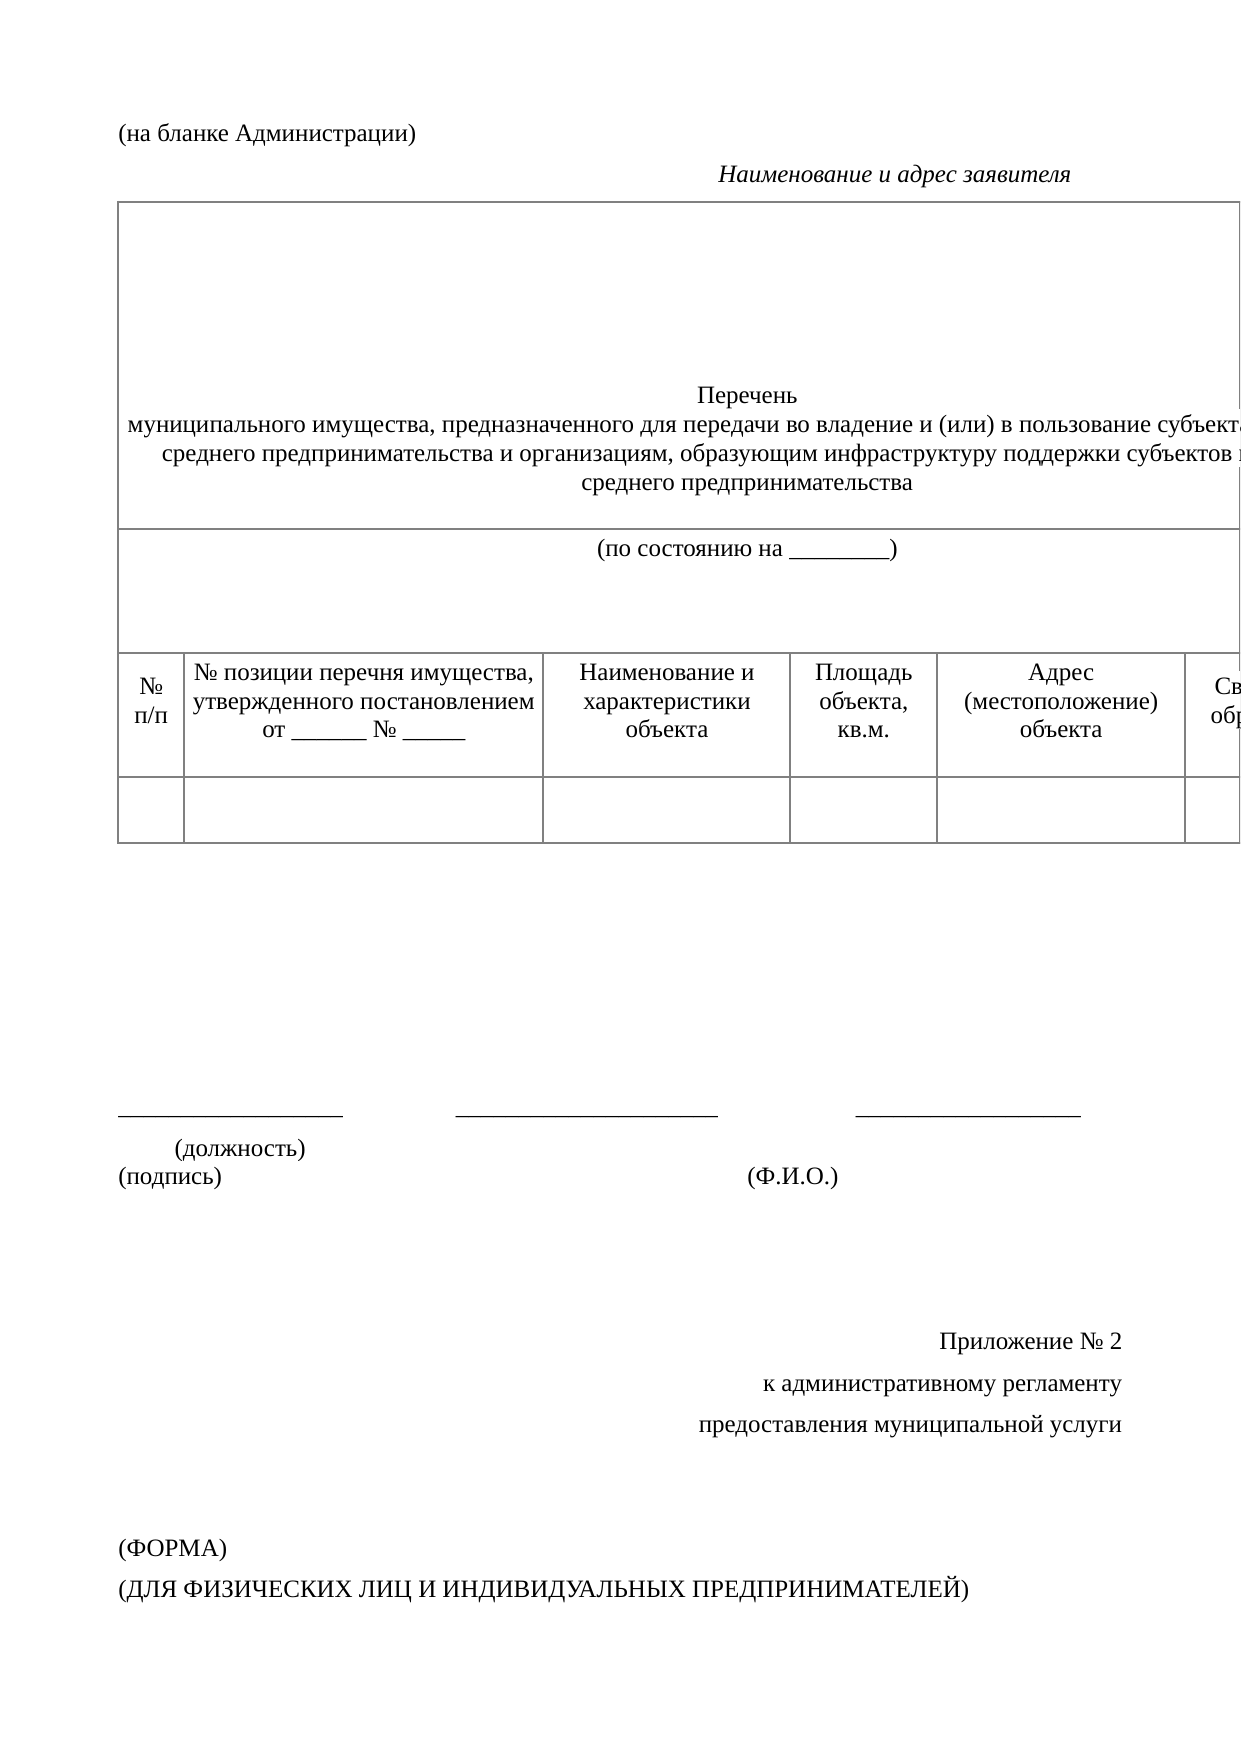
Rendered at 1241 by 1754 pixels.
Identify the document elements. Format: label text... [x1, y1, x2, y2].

text (ДЛЯ ФИЗИЧЕСКИХ ЛИЦ И ИНДИВИДУАЛЬНЫХ ПРЕДПРИНИМАТЕЛЕЙ) [118, 1574, 1122, 1603]
table_cell (по состоянию на ________) [119, 530, 1239, 652]
table_cell [544, 778, 789, 842]
table_cell Сведения об обременении [1186, 654, 1239, 776]
text __________________ _____________________ __________________ [118, 1091, 1122, 1120]
text Наименование и адрес заявителя [118, 159, 1122, 188]
table_cell [938, 778, 1184, 842]
table_header Перечень муниципального имущества, предназначенного для передачи во владение и (или) в пользование субъектам малого и среднего предпринимательства и организациям, образующим инфраструктуру поддержки субъектов малого и среднего предпринимательства [119, 203, 1239, 528]
text (ФОРМА) [118, 1533, 1122, 1561]
text (должность) (подпись) (Ф.И.О.) [118, 1133, 1122, 1190]
table_cell [791, 778, 936, 842]
table_cell Адрес (местоположение) объекта [938, 654, 1184, 776]
table_cell Площадь объекта, кв.м. [791, 654, 936, 776]
table_cell № п/п [119, 654, 183, 776]
table_cell № позиции перечня имущества, утвержденного постановлением от ______ № _____ [185, 654, 542, 776]
table_cell [185, 778, 542, 842]
text (на бланке Администрации) [118, 118, 1122, 147]
table_cell Наименование и характеристики объекта [544, 654, 789, 776]
table_cell [119, 778, 183, 842]
text к административному регламенту [118, 1368, 1122, 1396]
table_cell [1186, 778, 1239, 842]
text предоставления муниципальной услуги [118, 1409, 1122, 1438]
text Приложение № 2 [118, 1326, 1122, 1355]
